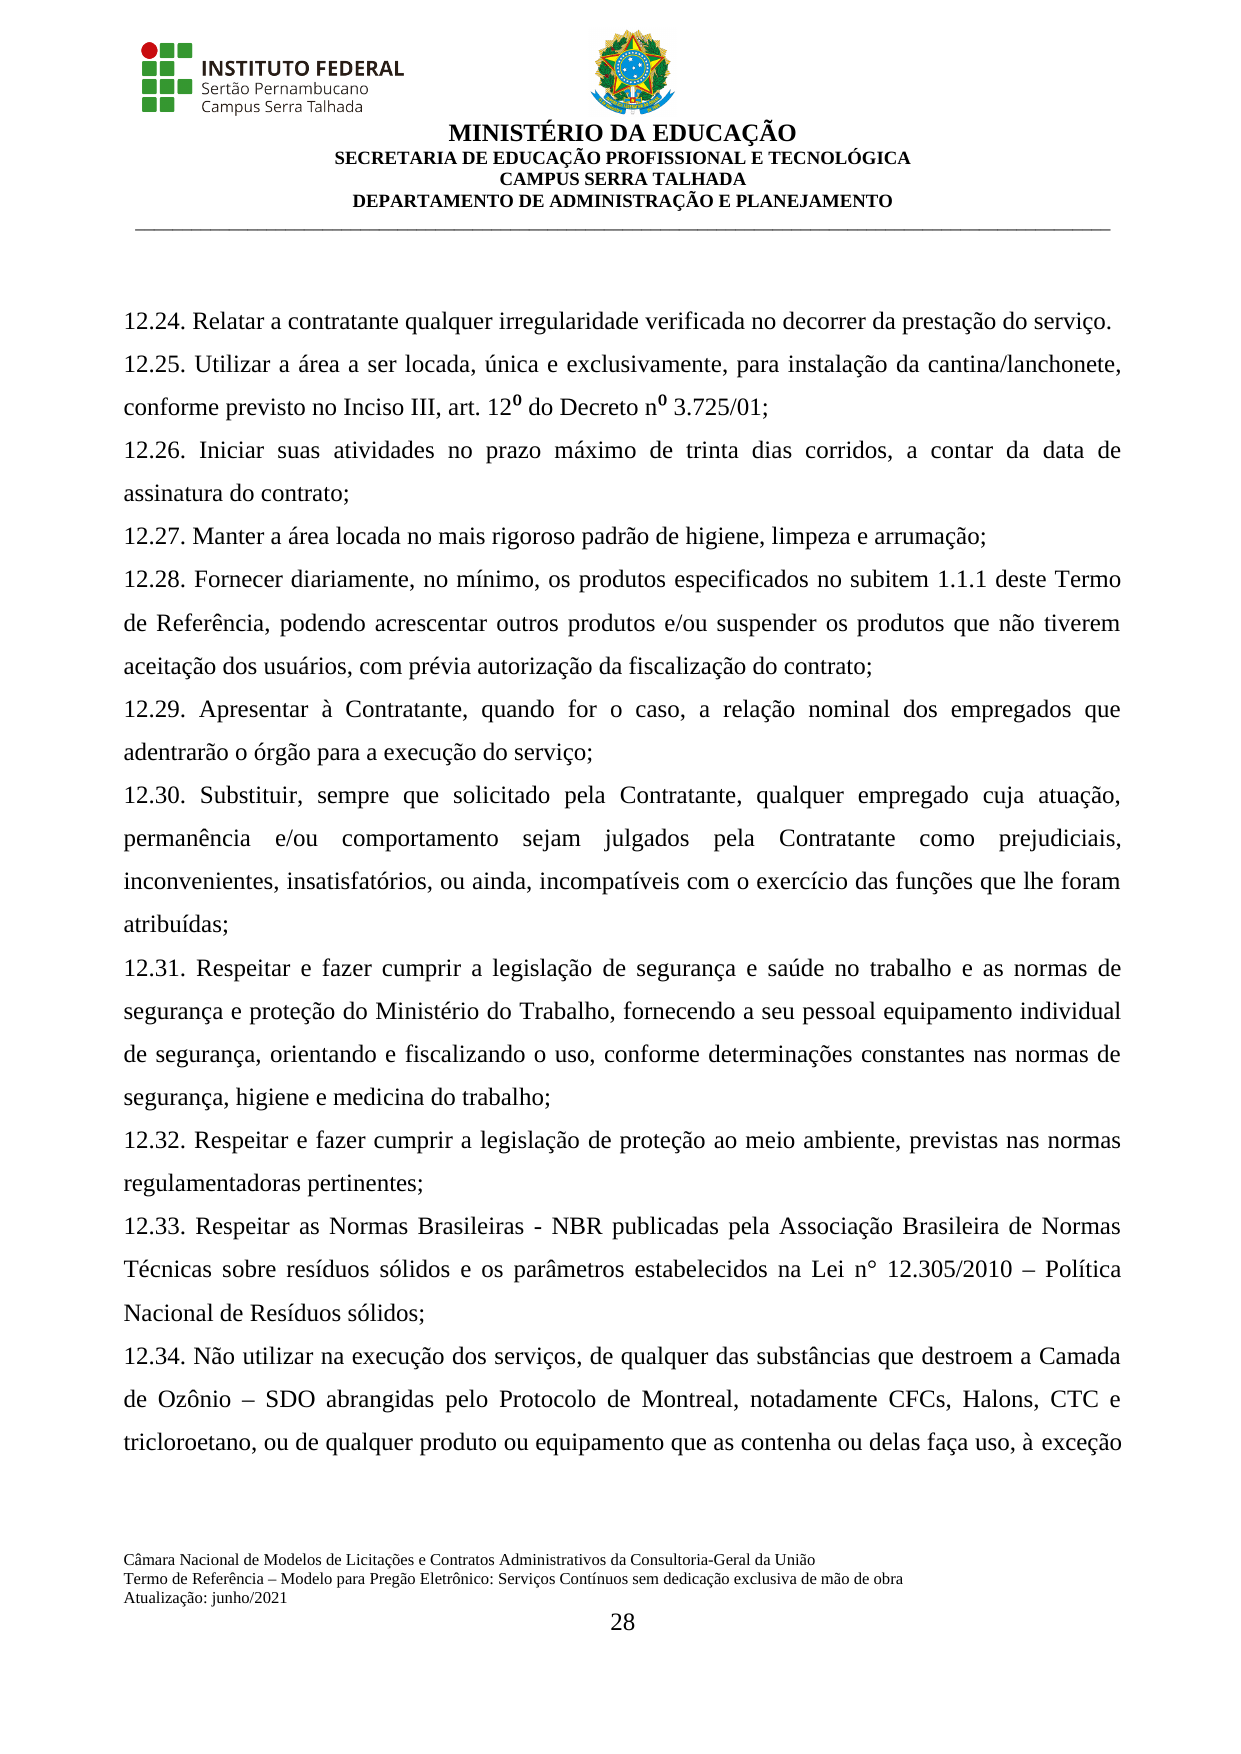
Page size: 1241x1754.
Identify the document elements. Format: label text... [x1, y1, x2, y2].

text 12.30. Substituir, sempre que solicitado pela Contratante, qualquer empregado cuja atuação, permanência e/ou comportamento sejam julgados pela Contratante como prejudiciais, inconvenientes, insatisfatórios, ou ainda, incompatíveis com o exercício das funções que lhe foram atribuídas; [123, 780, 1122, 938]
text 12.33. Respeitar as Normas Brasileiras - NBR publicadas pela Associação Brasileira de Normas Técnicas sobre resíduos sólidos e os parâmetros estabelecidos na Lei n° 12.305/2010 – Política Nacional de Resíduos sólidos; [123, 1211, 1122, 1326]
text 12.32. Respeitar e fazer cumprir a legislação de proteção ao meio ambiente, previstas nas normas regulamentadoras pertinentes; [123, 1125, 1122, 1197]
picture [141, 42, 404, 116]
text 12.34. Não utilizar na execução dos serviços, de qualquer das substâncias que destroem a Camada de Ozônio – SDO abrangidas pelo Protocolo de Montreal, notadamente CFCs, Halons, CTC e tricloroetano, ou de qualquer produto ou equipamento que as contenha ou delas faça uso, à exceção [123, 1341, 1122, 1456]
text 12.26. Iniciar suas atividades no prazo máximo de trinta dias corridos, a contar da data de assinatura do contrato; [123, 435, 1122, 507]
text 12.25. Utilizar a área a ser locada, única e exclusivamente, para instalação da cantina/lanchonete, conforme previsto no Inciso III, art. 12⁰ do Decreto n⁰ 3.725/01; [123, 349, 1122, 421]
text 12.29. Apresentar à Contratante, quando for o caso, a relação nominal dos empregados que adentrarão o órgão para a execução do serviço; [123, 694, 1122, 766]
picture [587, 27, 678, 117]
text 12.28. Fornecer diariamente, no mínimo, os produtos especificados no subitem 1.1.1 deste Termo de Referência, podendo acrescentar outros produtos e/ou suspender os produtos que não tiverem aceitação dos usuários, com prévia autorização da fiscalização do contrato; [123, 564, 1122, 679]
text 12.31. Respeitar e fazer cumprir a legislação de segurança e saúde no trabalho e as normas de segurança e proteção do Ministério do Trabalho, fornecendo a seu pessoal equipamento individual de segurança, orientando e fiscalizando o uso, conforme determinações constantes nas normas de segurança, higiene e medicina do trabalho; [123, 953, 1122, 1111]
text 12.24. Relatar a contratante qualquer irregularidade verificada no decorrer da prestação do serviço. [123, 306, 1122, 334]
text 12.27. Manter a área locada no mais rigoroso padrão de higiene, limpeza e arrumação; [123, 521, 1122, 550]
